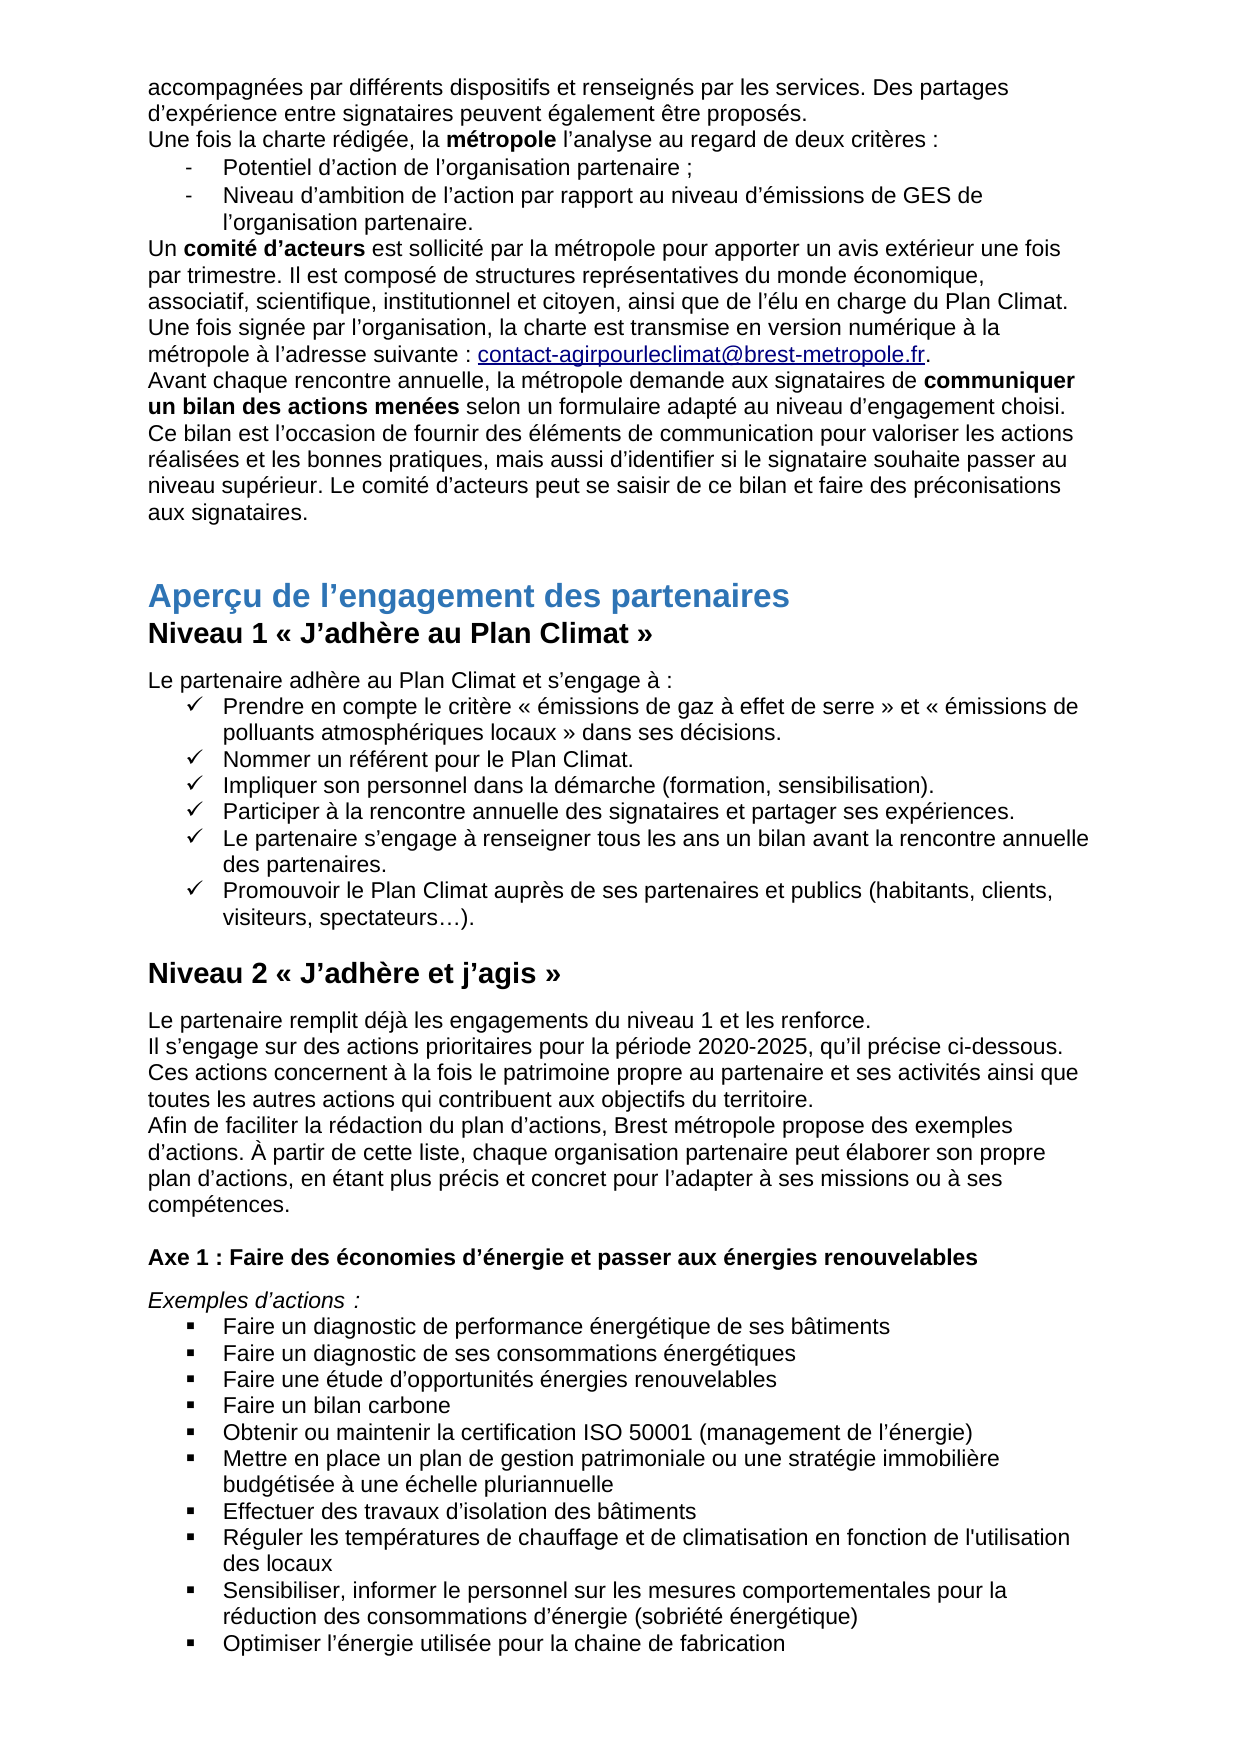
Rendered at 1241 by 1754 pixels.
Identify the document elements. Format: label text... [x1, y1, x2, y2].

list Effectuer des travaux d’isolation des bâtiments [185, 1498, 1093, 1524]
subtitle Niveau 2 « J’adhère et j’agis » [148, 956, 1093, 990]
text Afin de faciliter la rédaction du plan d’actions, Brest métropole propose des exemples d’actions. À partir de cette liste, chaque organisation partenaire peut élaborer son propre plan d’actions, en étant plus précis et concret pour l’adapter à ses missions ou à ses compétences. [148, 1112, 1093, 1217]
list Niveau d’ambition de l’action par rapport au niveau d’émissions de GES de l’organisation partenaire. [185, 181, 1093, 235]
list Impliquer son personnel dans la démarche (formation, sensibilisation). [185, 772, 1093, 798]
list Obtenir ou maintenir la certification ISO 50001 (management de l’énergie) [185, 1419, 1093, 1445]
list Mettre en place un plan de gestion patrimoniale ou une stratégie immobilière budgétisée à une échelle pluriannuelle [185, 1445, 1093, 1498]
list Réguler les températures de chauffage et de climatisation en fonction de l'utilisation des locaux [185, 1524, 1093, 1577]
text accompagnées par différents dispositifs et renseignés par les services. Des partages d’expérience entre signataires peuvent également être proposés. [148, 74, 1093, 126]
list Prendre en compte le critère « émissions de gaz à effet de serre » et « émissions de polluants atmosphériques locaux » dans ses décisions. [185, 693, 1093, 746]
text Une fois la charte rédigée, la métropole l’analyse au regard de deux critères : [148, 126, 1093, 153]
text Le partenaire remplit déjà les engagements du niveau 1 et les renforce. [148, 1007, 1093, 1033]
list Nommer un référent pour le Plan Climat. [185, 746, 1093, 772]
text Exemples d’actions : [148, 1287, 1093, 1313]
text Avant chaque rencontre annuelle, la métropole demande aux signataires de communiquer un bilan des actions menées selon un formulaire adapté au niveau d’engagement choisi. Ce bilan est l’occasion de fournir des éléments de communication pour valoriser les actions réalisées et les bonnes pratiques, mais aussi d’identifier si le signataire souhaite passer au niveau supérieur. Le comité d’acteurs peut se saisir de ce bilan et faire des préconisations aux signataires. [148, 367, 1093, 525]
list Sensibiliser, informer le personnel sur les mesures comportementales pour la réduction des consommations d’énergie (sobriété énergétique) [185, 1577, 1093, 1629]
list Participer à la rencontre annuelle des signataires et partager ses expériences. [185, 798, 1093, 825]
list Faire un diagnostic de performance énergétique de ses bâtiments [185, 1313, 1093, 1339]
list Optimiser l’énergie utilisée pour la chaine de fabrication [185, 1629, 1093, 1656]
subtitle Axe 1 : Faire des économies d’énergie et passer aux énergies renouvelables [148, 1244, 1093, 1270]
list Faire un bilan carbone [185, 1392, 1093, 1419]
list Promouvoir le Plan Climat auprès de ses partenaires et publics (habitants, clients, visiteurs, spectateurs…). [185, 877, 1093, 930]
list Le partenaire s’engage à renseigner tous les ans un bilan avant la rencontre annuelle des partenaires. [185, 825, 1093, 877]
text Il s’engage sur des actions prioritaires pour la période 2020-2025, qu’il précise ci-dessous. Ces actions concernent à la fois le patrimoine propre au partenaire et ses activités ainsi que toutes les autres actions qui contribuent aux objectifs du territoire. [148, 1033, 1093, 1112]
subtitle Aperçu de l’engagement des partenaires [148, 576, 1093, 615]
text Le partenaire adhère au Plan Climat et s’engage à : [148, 667, 1093, 693]
text Un comité d’acteurs est sollicité par la métropole pour apporter un avis extérieur une fois par trimestre. Il est composé de structures représentatives du monde économique, associatif, scientifique, institutionnel et citoyen, ainsi que de l’élu en charge du Plan Climat. [148, 235, 1093, 314]
subtitle Niveau 1 « J’adhère au Plan Climat » [148, 616, 1093, 650]
list Faire une étude d’opportunités énergies renouvelables [185, 1366, 1093, 1392]
list Faire un diagnostic de ses consommations énergétiques [185, 1339, 1093, 1366]
list Potentiel d’action de l’organisation partenaire ; [185, 153, 1093, 181]
text Une fois signée par l’organisation, la charte est transmise en version numérique à la métropole à l’adresse suivante : contact-agirpourleclimat@brest-metropole.fr. [148, 314, 1093, 367]
